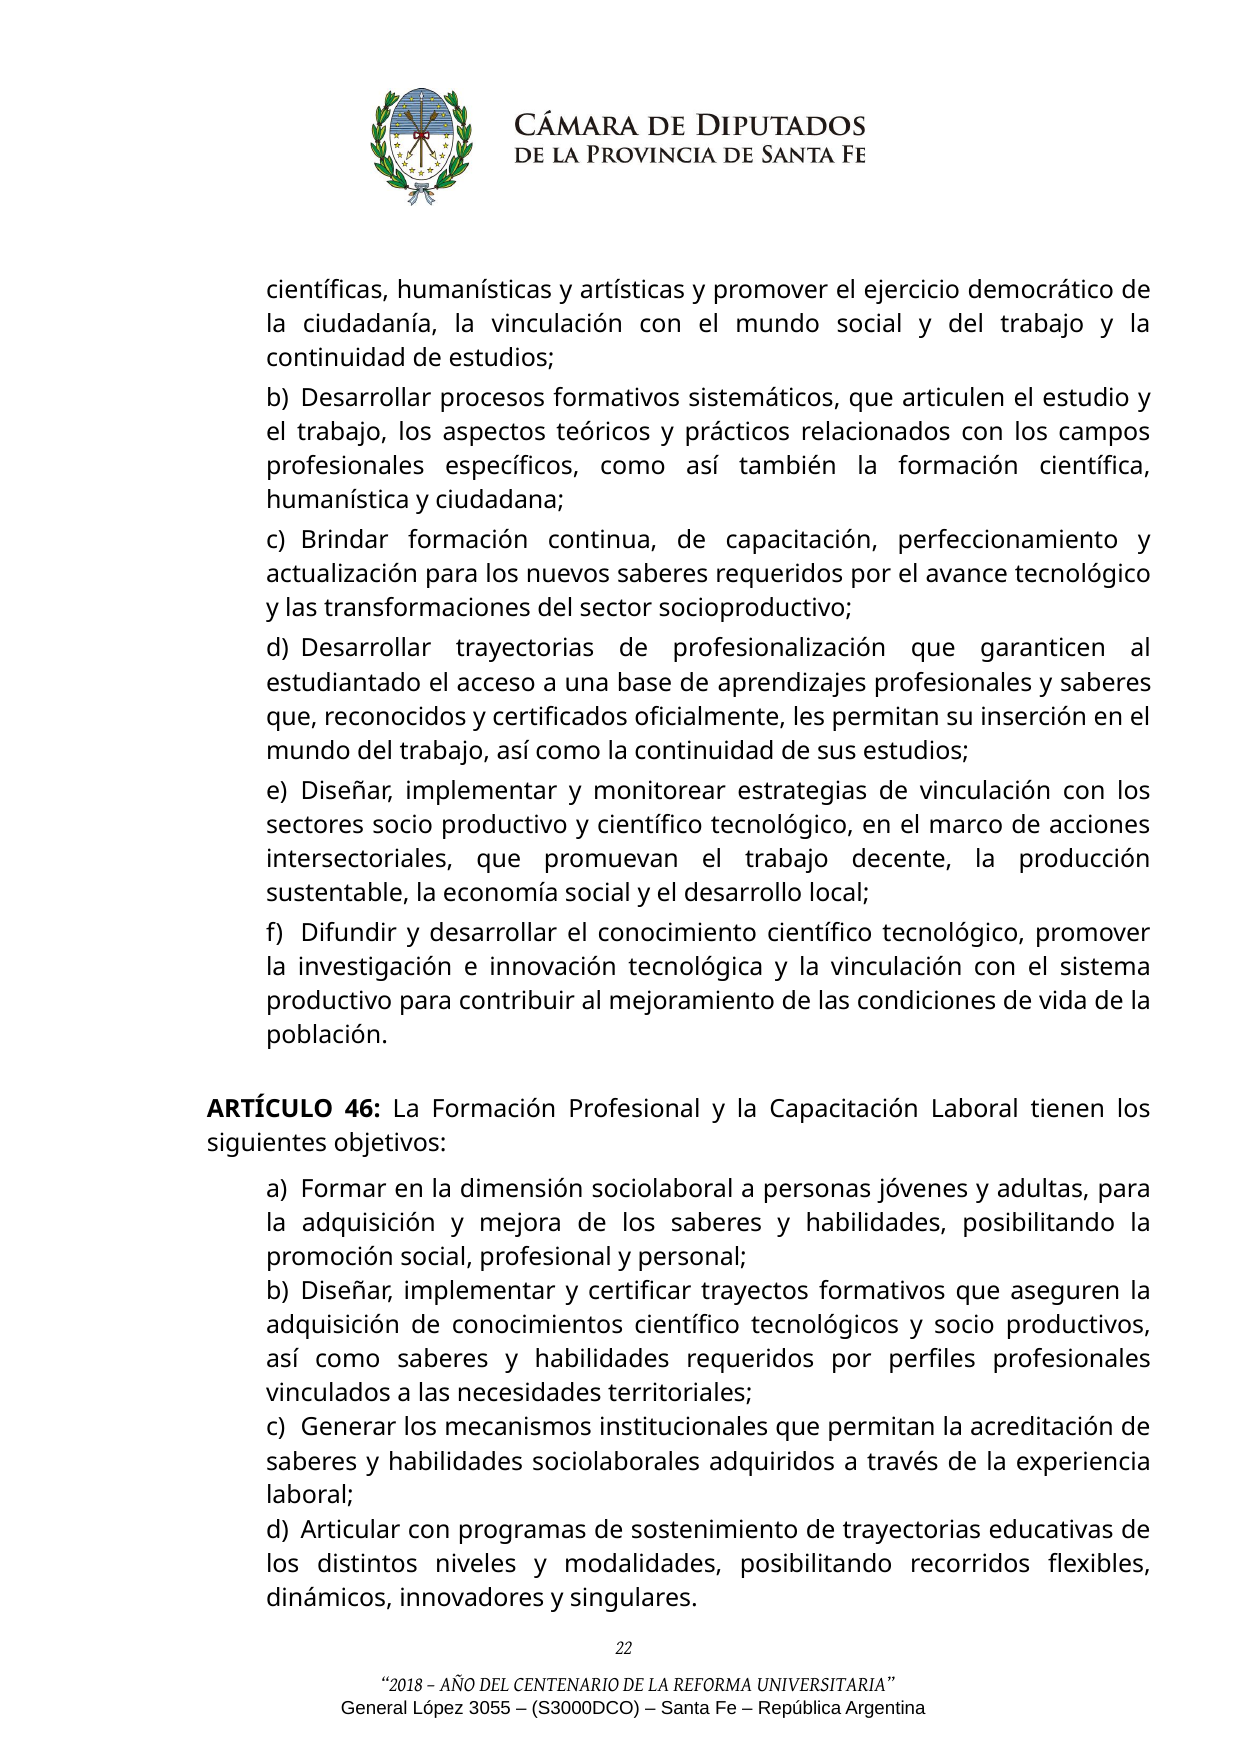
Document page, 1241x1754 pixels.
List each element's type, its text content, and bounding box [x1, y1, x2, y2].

list Articular con programas de sostenimiento de trayectorias educativas de los distintos niveles y modalidades, posibilitando recorridos flexibles, dinámicos, innovadores y singulares. [266, 1511, 1152, 1613]
list Diseñar, implementar y monitorear estrategias de vinculación con los sectores socio productivo y científico tecnológico, en el marco de acciones intersectoriales, que promuevan el trabajo decente, la producción sustentable, la economía social y el desarrollo local; [266, 772, 1152, 908]
list Generar los mecanismos institucionales que permitan la acreditación de saberes y habilidades sociolaborales adquiridos a través de la experiencia laboral; [266, 1409, 1152, 1511]
list Difundir y desarrollar el conocimiento científico tecnológico, promover la investigación e innovación tecnológica y la vinculación con el sistema productivo para contribuir al mejoramiento de las condiciones de vida de la población. [266, 914, 1152, 1051]
list Desarrollar trayectorias de profesionalización que garanticen al estudiantado el acceso a una base de aprendizajes profesionales y saberes que, reconocidos y certificados oficialmente, les permitan su inserción en el mundo del trabajo, así como la continuidad de sus estudios; [266, 630, 1152, 766]
list Diseñar, implementar y certificar trayectos formativos que aseguren la adquisición de conocimientos científico tecnológicos y socio productivos, así como saberes y habilidades requeridos por perfiles profesionales vinculados a las necesidades territoriales; [266, 1273, 1152, 1409]
list científicas, humanísticas y artísticas y promover el ejercicio democrático de la ciudadanía, la vinculación con el mundo social y del trabajo y la continuidad de estudios; [266, 272, 1152, 374]
list Desarrollar procesos formativos sistemáticos, que articulen el estudio y el trabajo, los aspectos teóricos y prácticos relacionados con los campos profesionales específicos, como así también la formación científica, humanística y ciudadana; [266, 380, 1152, 516]
list Brindar formación continua, de capacitación, perfeccionamiento y actualización para los nuevos saberes requeridos por el avance tecnológico y las transformaciones del sector socioproductivo; [266, 522, 1152, 624]
picture [370, 88, 866, 210]
text ARTÍCULO 46: La Formación Profesional y la Capacitación Laboral tienen los siguientes objetivos: [207, 1091, 1152, 1159]
list Formar en la dimensión sociolaboral a personas jóvenes y adultas, para la adquisición y mejora de los saberes y habilidades, posibilitando la promoción social, profesional y personal; [266, 1171, 1152, 1273]
